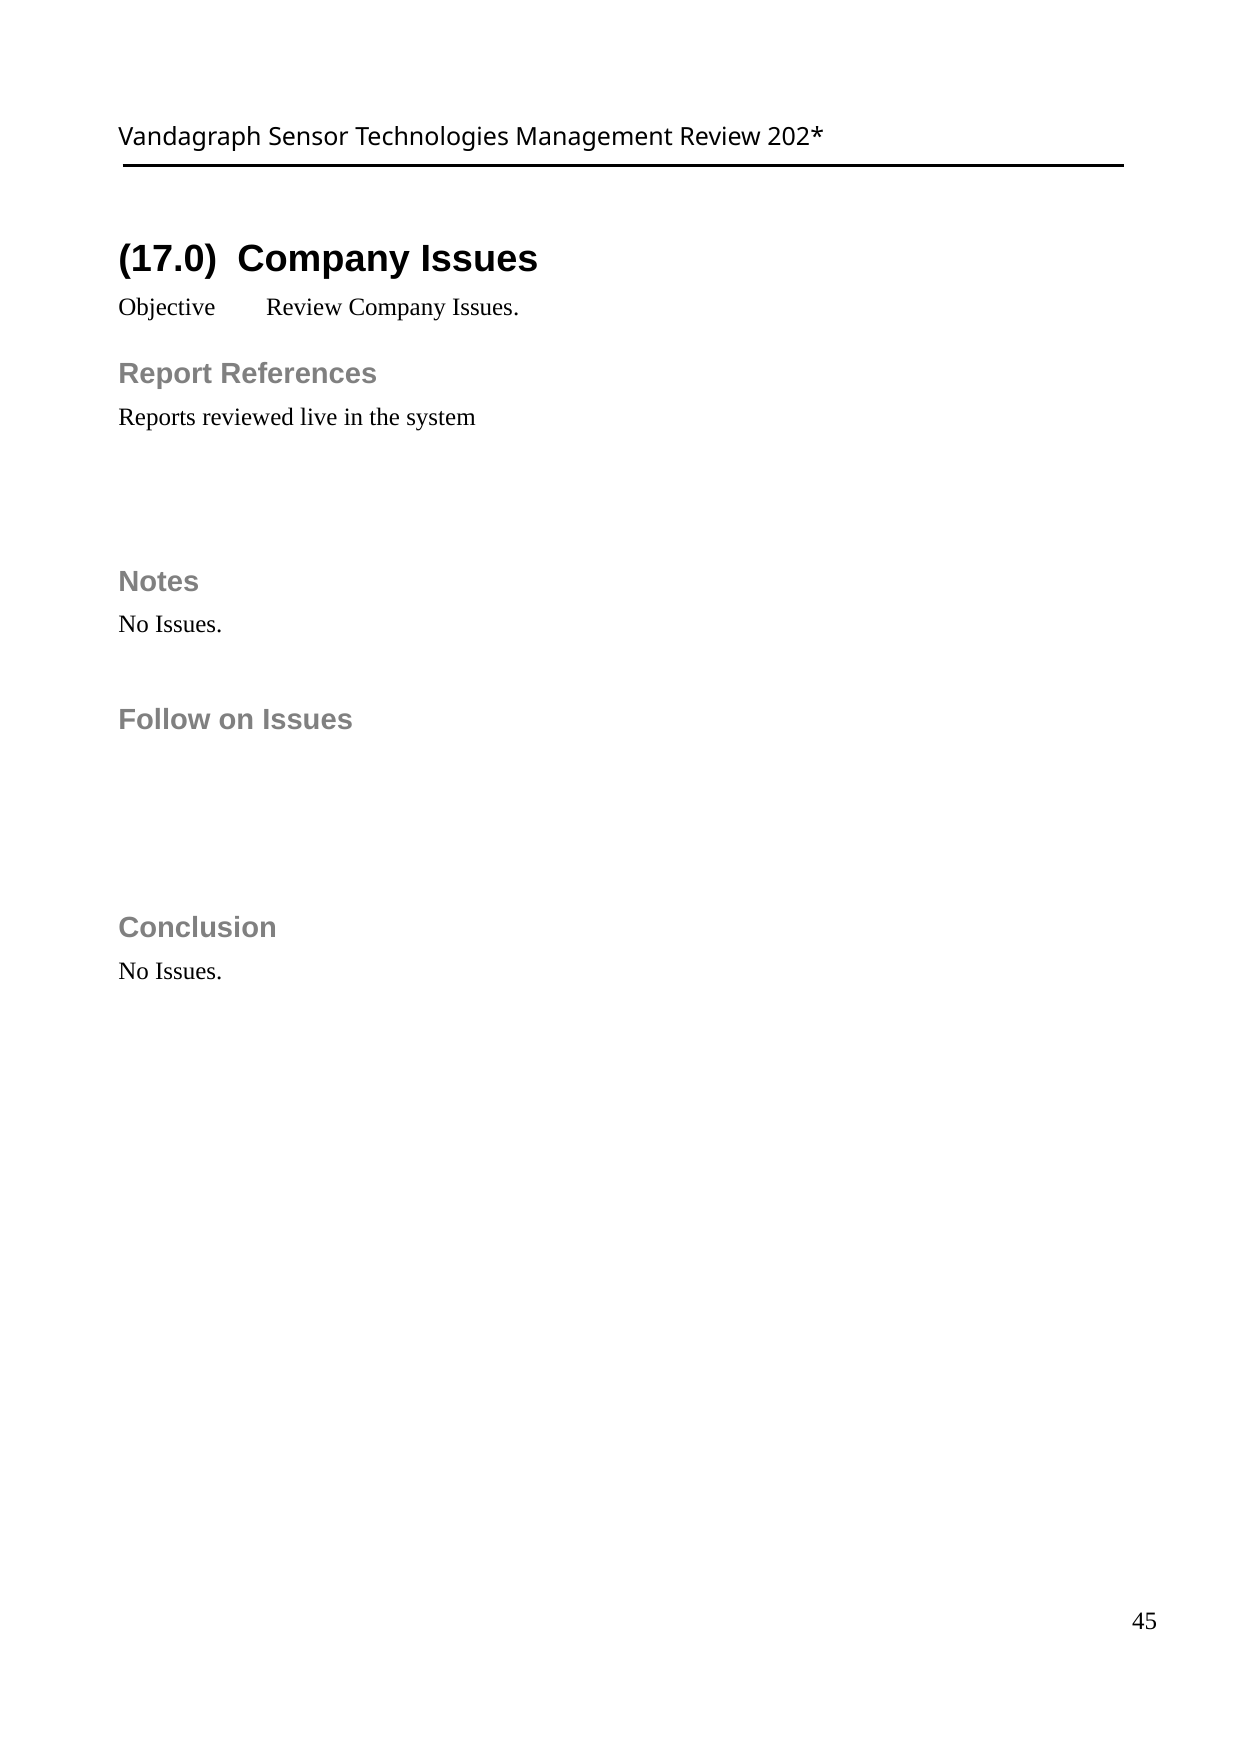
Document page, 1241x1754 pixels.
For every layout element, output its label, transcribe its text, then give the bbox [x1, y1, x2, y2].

subtitle Notes [118, 563, 1122, 597]
text Reports reviewed live in the system [118, 402, 1122, 431]
subtitle Report References [118, 356, 1122, 389]
subtitle Follow on Issues [118, 702, 1122, 736]
text No Issues. [118, 956, 1122, 984]
text Objective Review Company Issues. [118, 292, 1122, 321]
subtitle (17.0) Company Issues [118, 236, 1122, 279]
text No Issues. [118, 609, 1122, 638]
subtitle Conclusion [118, 910, 1122, 943]
